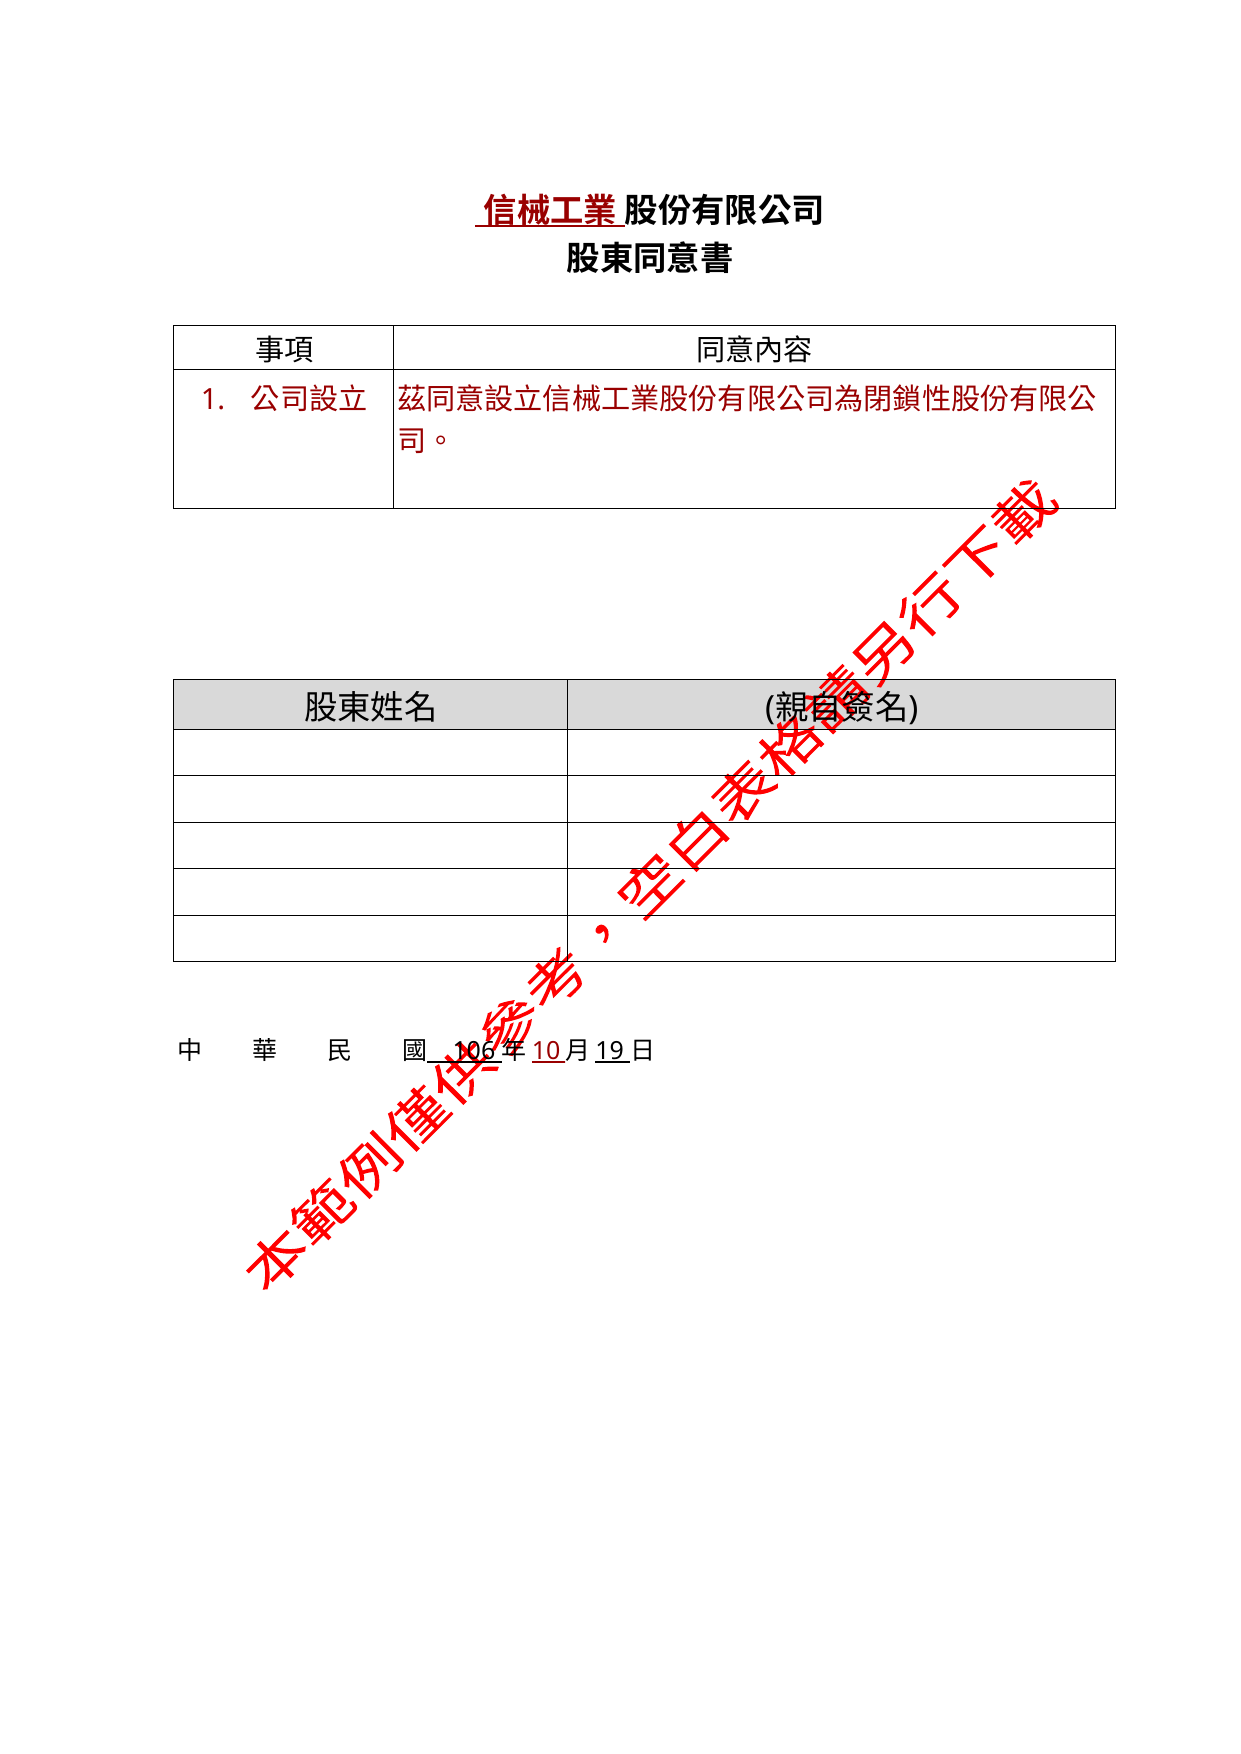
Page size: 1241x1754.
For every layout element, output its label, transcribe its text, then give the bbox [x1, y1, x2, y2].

table_cell [174, 776, 567, 822]
table_header 同意內容 [394, 326, 1115, 369]
table_cell [568, 823, 691, 868]
table_cell [568, 869, 1115, 915]
table_cell [174, 869, 567, 915]
table_cell [777, 762, 790, 775]
table_cell 公司設立 [174, 370, 393, 508]
table_cell [798, 738, 816, 755]
text 中 華 民 國 106 年10月19 日 [480, 1030, 1122, 1067]
table_cell [747, 776, 760, 790]
table_cell [568, 776, 1115, 822]
table_cell [174, 823, 567, 868]
table_header 股東姓名 [174, 680, 567, 729]
text 中 華 民 國 106 年10月19 日 [177, 1030, 486, 1067]
table_header (親自簽名) [797, 707, 826, 729]
table_cell [174, 916, 567, 961]
table_header (親自簽名) [568, 680, 832, 729]
table_cell [676, 823, 708, 851]
table_cell [774, 737, 792, 753]
table_header 事項 [174, 326, 393, 369]
table_cell [796, 735, 805, 744]
table_cell [780, 730, 1115, 775]
table_cell [568, 916, 1115, 961]
text 信械工業 股份有限公司 [177, 183, 1122, 232]
table_cell [699, 823, 1115, 868]
table_cell 茲同意設立信械工業股份有限公司為閉鎖性股份有限公司。 [394, 370, 1115, 508]
text 股東同意書 [177, 232, 1122, 280]
table_header (親自簽名) [836, 680, 1115, 729]
table_cell [174, 730, 567, 775]
table_header (親自簽名) [836, 701, 850, 719]
table_cell [568, 730, 778, 775]
table_cell [648, 869, 659, 875]
table_cell [687, 830, 719, 862]
